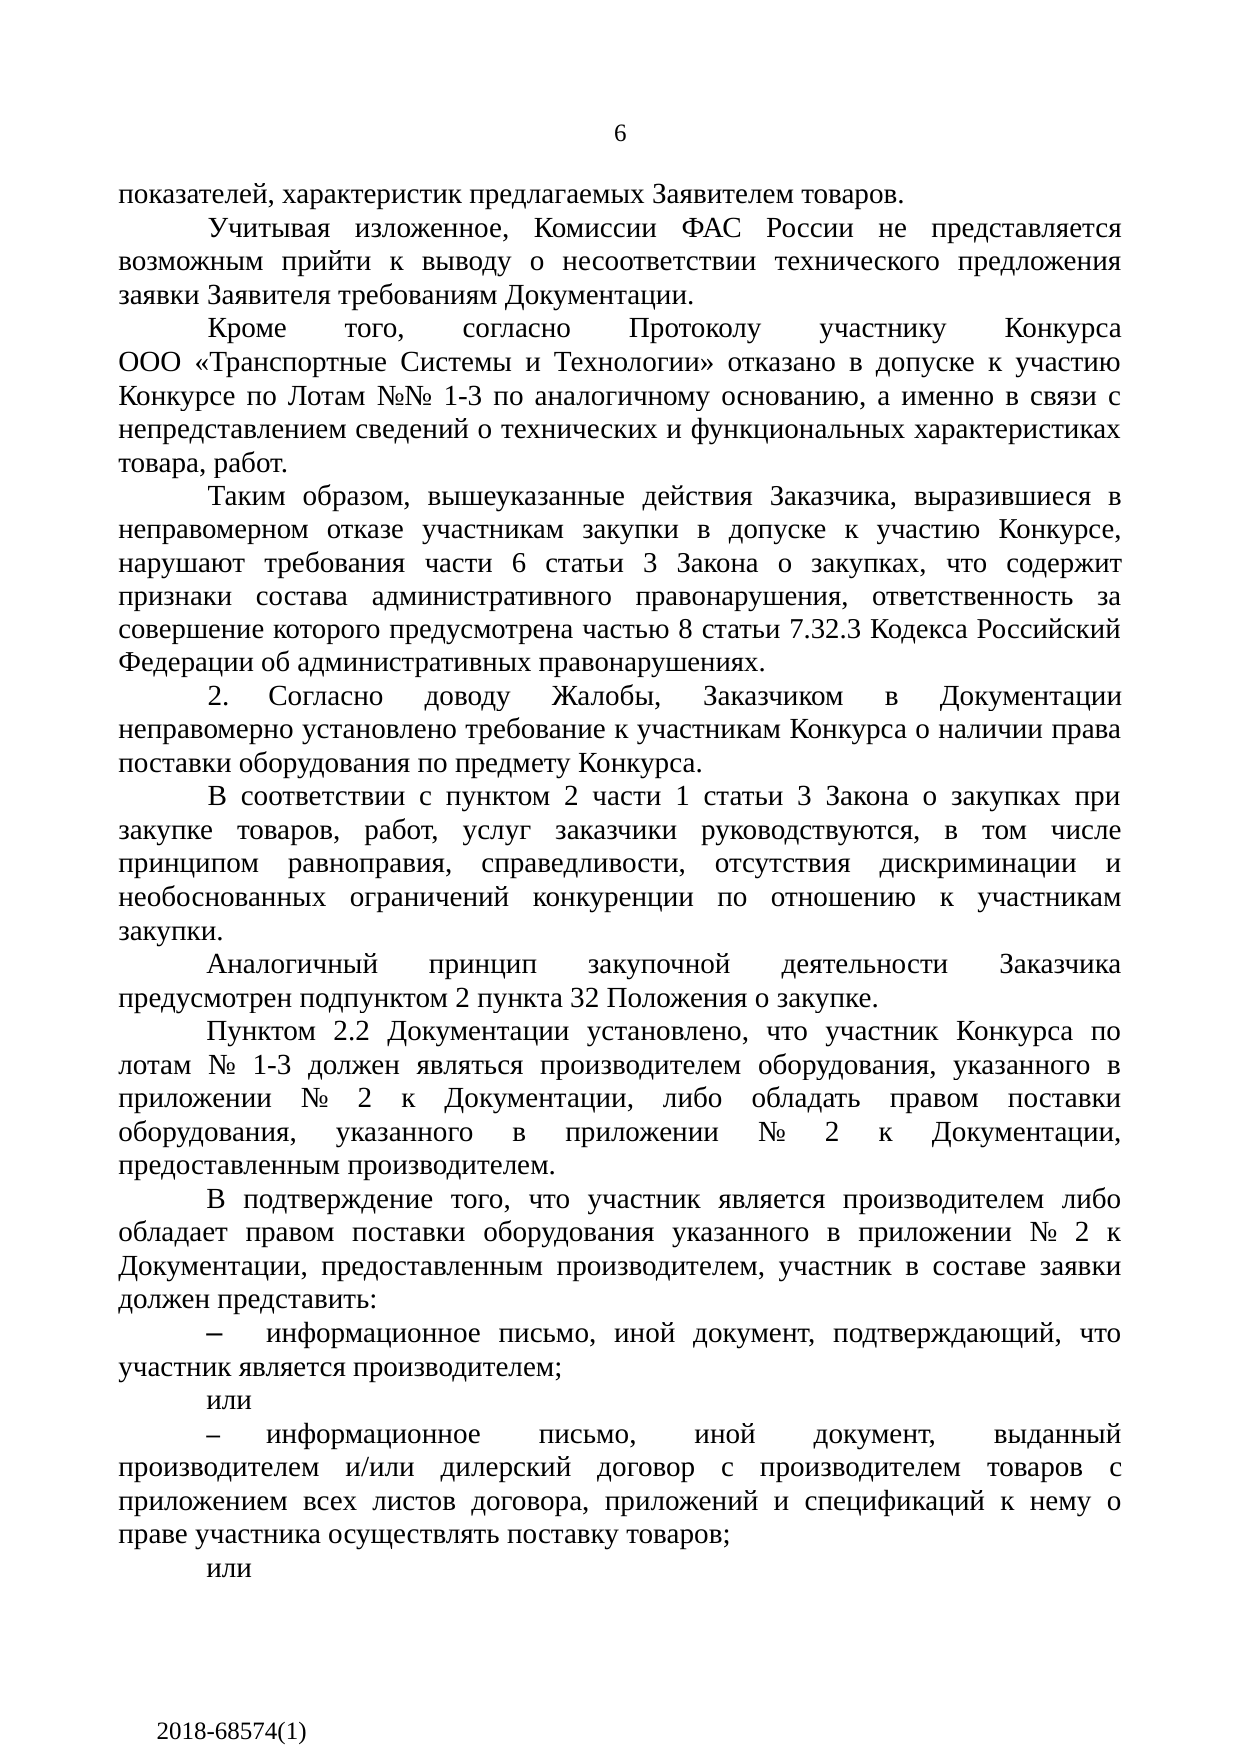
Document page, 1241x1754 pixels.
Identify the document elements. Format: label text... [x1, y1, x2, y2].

text Учитывая изложенное, Комиссии ФАС России не представляется возможным прийти к выводу о несоответствии технического предложения заявки Заявителя требованиям Документации. [118, 210, 1122, 311]
text Кроме того, согласно Протоколу участнику Конкурса ООО «Транспортные Системы и Технологии» отказано в допуске к участию Конкурсе по Лотам №№ 1-3 по аналогичному основанию, а именно в связи с непредставлением сведений о технических и функциональных характеристиках товара, работ. [118, 311, 1122, 478]
text Таким образом, вышеуказанные действия Заказчика, выразившиеся в неправомерном отказе участникам закупки в допуске к участию Конкурсе, нарушают требования части 6 статьи 3 Закона о закупках, что содержит признаки состава административного правонарушения, ответственность за совершение которого предусмотрена частью 8 статьи 7.32.3 Кодекса Российский Федерации об административных правонарушениях. [118, 478, 1122, 678]
text или [118, 1550, 1122, 1583]
list информационное письмо, иной документ, выданный производителем и/или дилерский договор с производителем товаров с приложением всех листов договора, приложений и спецификаций к нему о праве участника осуществлять поставку товаров; [118, 1416, 1122, 1550]
text показателей, характеристик предлагаемых Заявителем товаров. [118, 176, 1122, 210]
text В соответствии с пунктом 2 части 1 статьи 3 Закона о закупках при закупке товаров, работ, услуг заказчики руководствуются, в том числе принципом равноправия, справедливости, отсутствия дискриминации и необоснованных ограничений конкуренции по отношению к участникам закупки. [118, 778, 1122, 946]
text Аналогичный принцип закупочной деятельности Заказчика предусмотрен подпунктом 2 пункта 32 Положения о закупке. [118, 946, 1122, 1013]
list информационное письмо, иной документ, подтверждающий, что участник является производителем; [118, 1315, 1122, 1382]
text В подтверждение того, что участник является производителем либо обладает правом поставки оборудования указанного в приложении № 2 к Документации, предоставленным производителем, участник в составе заявки должен представить: [118, 1181, 1122, 1315]
text Пунктом 2.2 Документации установлено, что участник Конкурса по лотам № 1-3 должен являться производителем оборудования, указанного в приложении № 2 к Документации, либо обладать правом поставки оборудования, указанного в приложении № 2 к Документации, предоставленным производителем. [118, 1013, 1122, 1181]
list Согласно доводу Жалобы, Заказчиком в Документации неправомерно установлено требование к участникам Конкурса о наличии права поставки оборудования по предмету Конкурса. [118, 678, 1122, 778]
text или [118, 1382, 1122, 1416]
